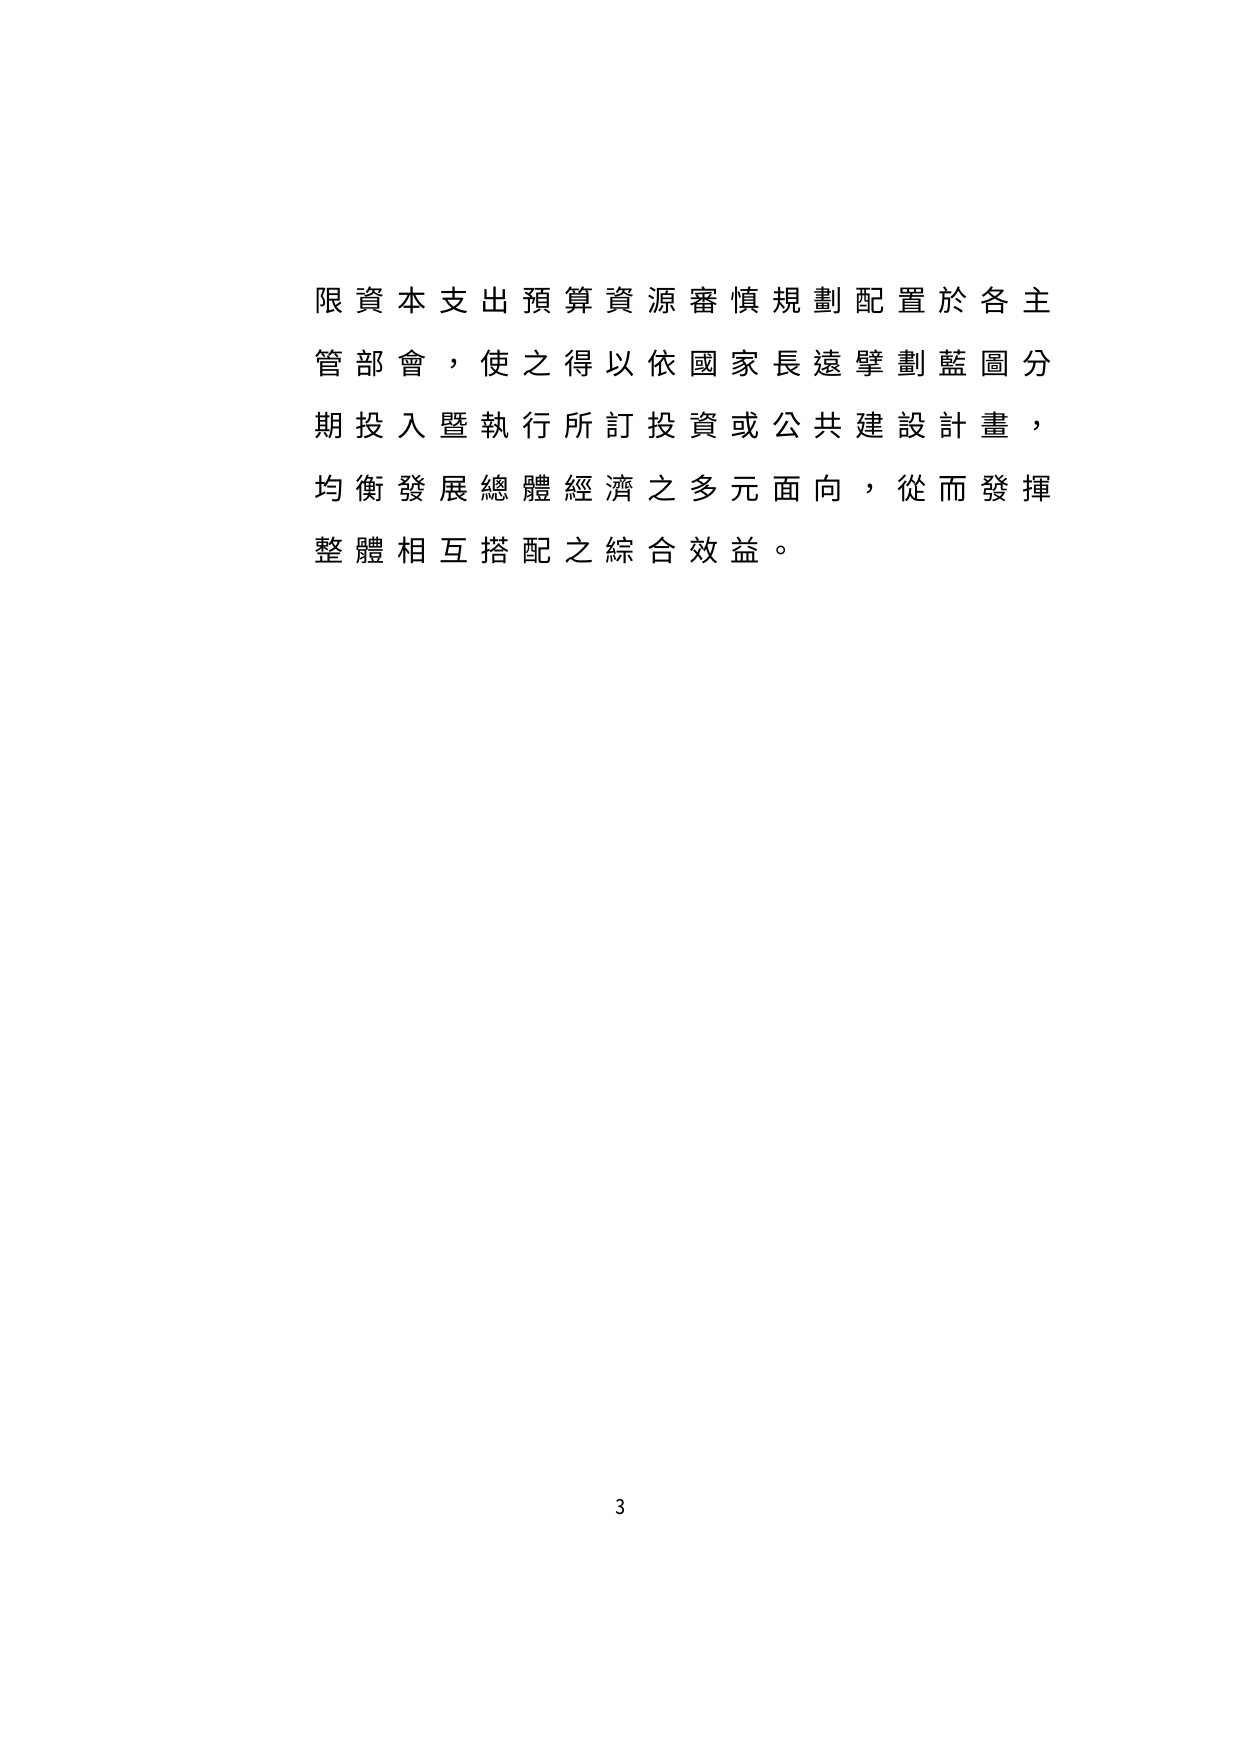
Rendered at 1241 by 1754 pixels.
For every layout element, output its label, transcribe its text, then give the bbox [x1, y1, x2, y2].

text 近年我國中央政府總預算歲出資本支出約有2,700餘億元至3,000餘億元之預算規模，於25個主管部會間之配置額度差異頗大。由表3之統計數據可悉，106-110年度交通部主管在資本支出方面之預算配賦數及占比，歷年來皆居各主管部會之冠，其最高可達896.72億餘元、29.44%(106年度)，最低亦有512.49億餘元、18.81%(110年度)，106-111年度編列之前瞻基礎建設特別預算中，各期合計之資本支出預算亦仍以交通部主管之1,374億餘元為最大宗(占該特別預算資本支出預算總額4,847.84億元之28.34%)；另科技部主管每年度穩定配賦300億元以上、占比介於11%至14%之間；農業委員會主管配賦數則高低變動差距甚大，其109年度配賦金額及占比尚達414.37億餘元、14.49%，110年度即降為僅129.15億餘元、4.74%。其餘主要主管機關如教育部、內政部、國防部、經濟部等，除教育部主管於106年度及108年度尚有配賦300億元以上、占比逾10%外，餘各主管部會各年度資本支出預算配賦數及占比皆在300億元、10%以下，尤顯我國資本支出預算之配置長期偏重於如交通部、科技部等少數主管機關。此固反映出政府對交通建設及科技發展之重視程度，惟基於國家總體經濟均衡發展，其他亦攸關民生經濟、國家競爭力之投資或公共建設，如經濟部主管之水利、電力設施、工業區土地開墾；農業委員會主管之治山防災、灌溉設施等，均有其不可忽視之重要性。爰政府宜就有限資本支出預算資源審慎規劃配置於各主管部會，使之得以依國家長遠擘劃藍圖分期投入暨執行所訂投資或公共建設計畫，均衡發展總體經濟之多元面向，從而發揮整體相互搭配之綜合效益。 [271, 257, 1058, 570]
